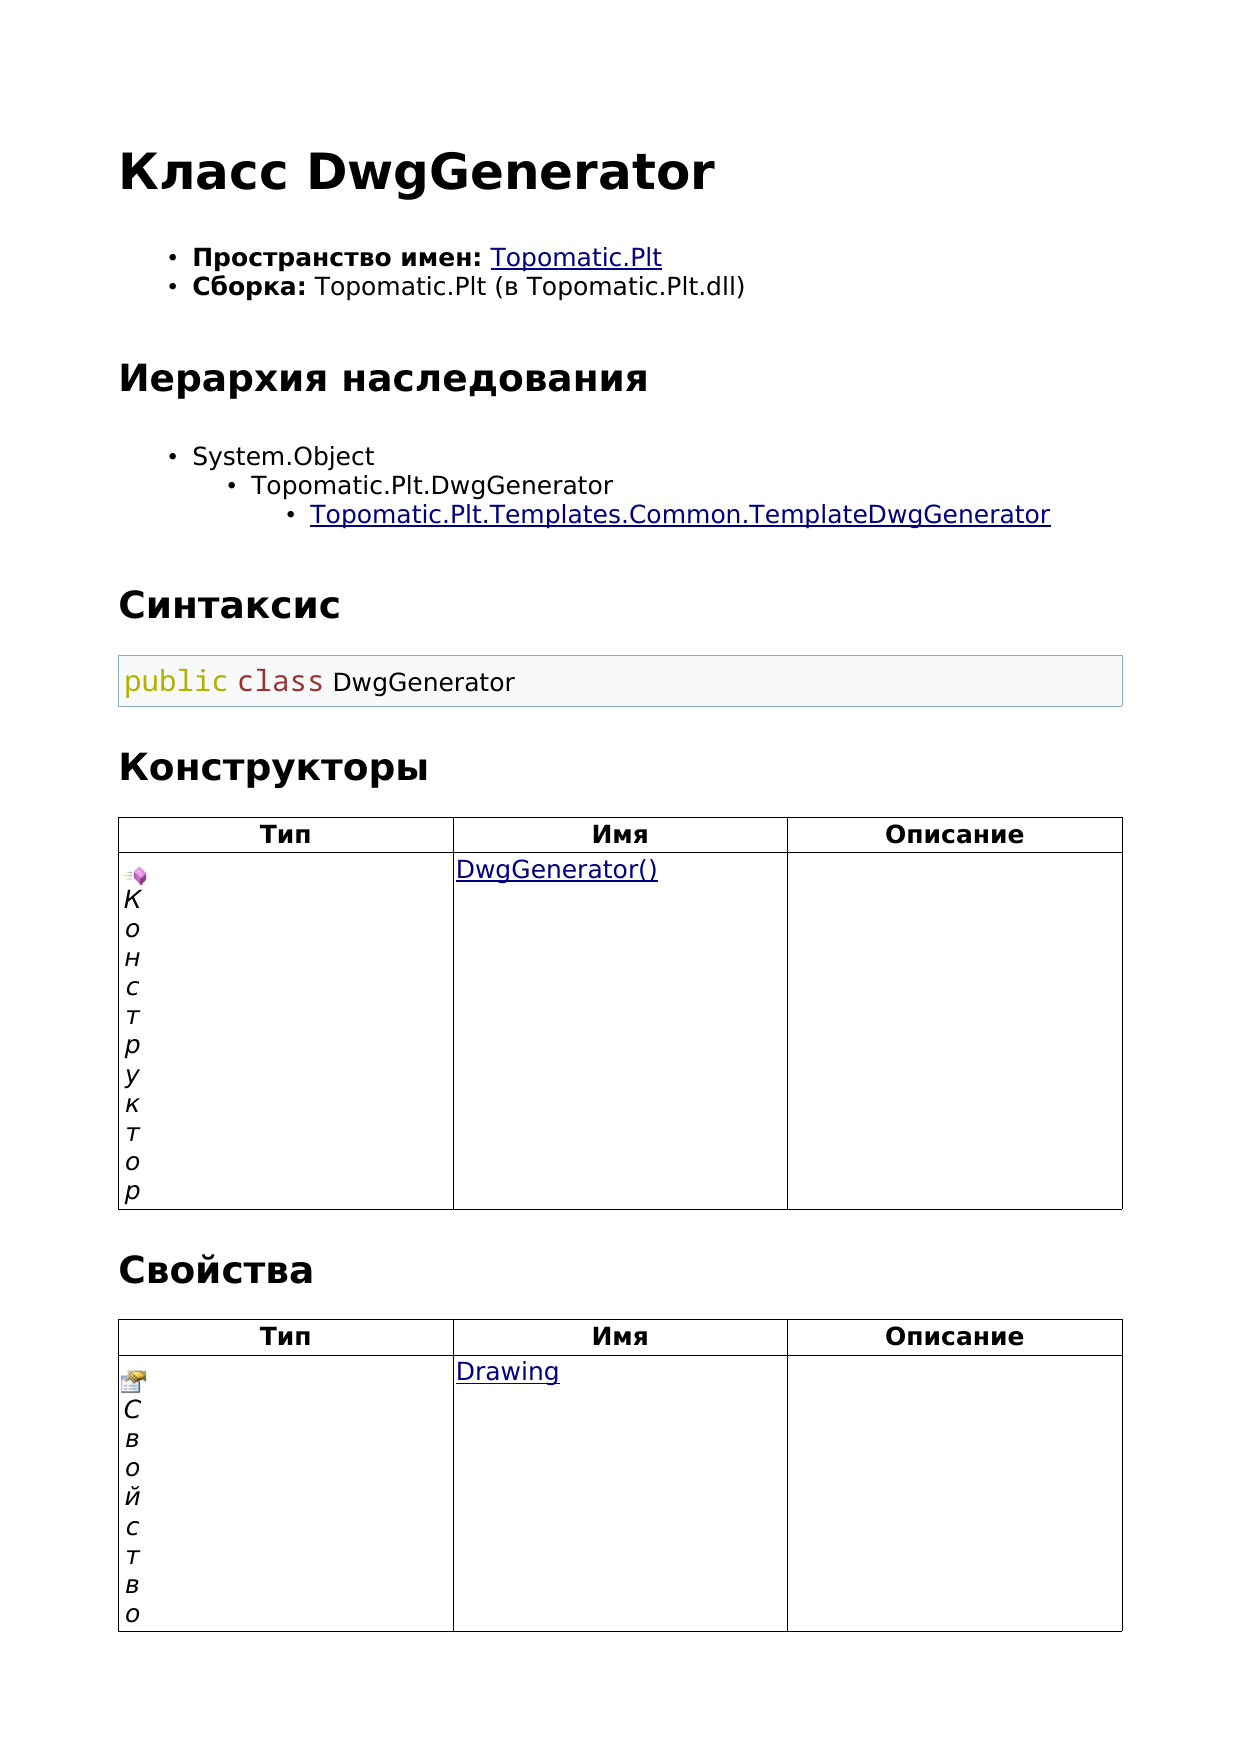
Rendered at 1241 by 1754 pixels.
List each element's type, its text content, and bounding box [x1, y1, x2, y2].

table_cell [788, 853, 1122, 1208]
table_header Описание [788, 1320, 1122, 1354]
subtitle Синтаксис [118, 584, 1122, 627]
table_cell DwgGenerator() [454, 853, 787, 1208]
table_header Тип [119, 1320, 453, 1354]
subtitle Свойства [118, 1248, 1122, 1292]
table_cell Drawing [454, 1356, 787, 1631]
table_header Описание [788, 818, 1122, 852]
table_header Тип [119, 818, 453, 852]
table_cell [119, 1356, 453, 1631]
subtitle Конструкторы [118, 746, 1122, 790]
table_header public class DwgGenerator [119, 656, 1122, 706]
list System.Object [177, 442, 1122, 471]
table_header Имя [454, 818, 787, 852]
table_header Имя [454, 1320, 787, 1354]
list Topomatic.Plt.DwgGenerator [236, 471, 1122, 500]
picture [121, 1370, 147, 1395]
list Topomatic.Plt.Templates.Common.TemplateDwgGenerator [295, 500, 1122, 529]
subtitle Иерархия наследования [118, 356, 1122, 400]
list Пространство имен: Topomatic.Plt [177, 243, 1122, 272]
table_cell [788, 1356, 1122, 1631]
picture [121, 867, 147, 885]
table_cell [119, 853, 453, 1208]
list Сборка: Topomatic.Plt (в Topomatic.Plt.dll) [177, 272, 1122, 302]
subtitle Класс DwgGenerator [118, 143, 1122, 201]
